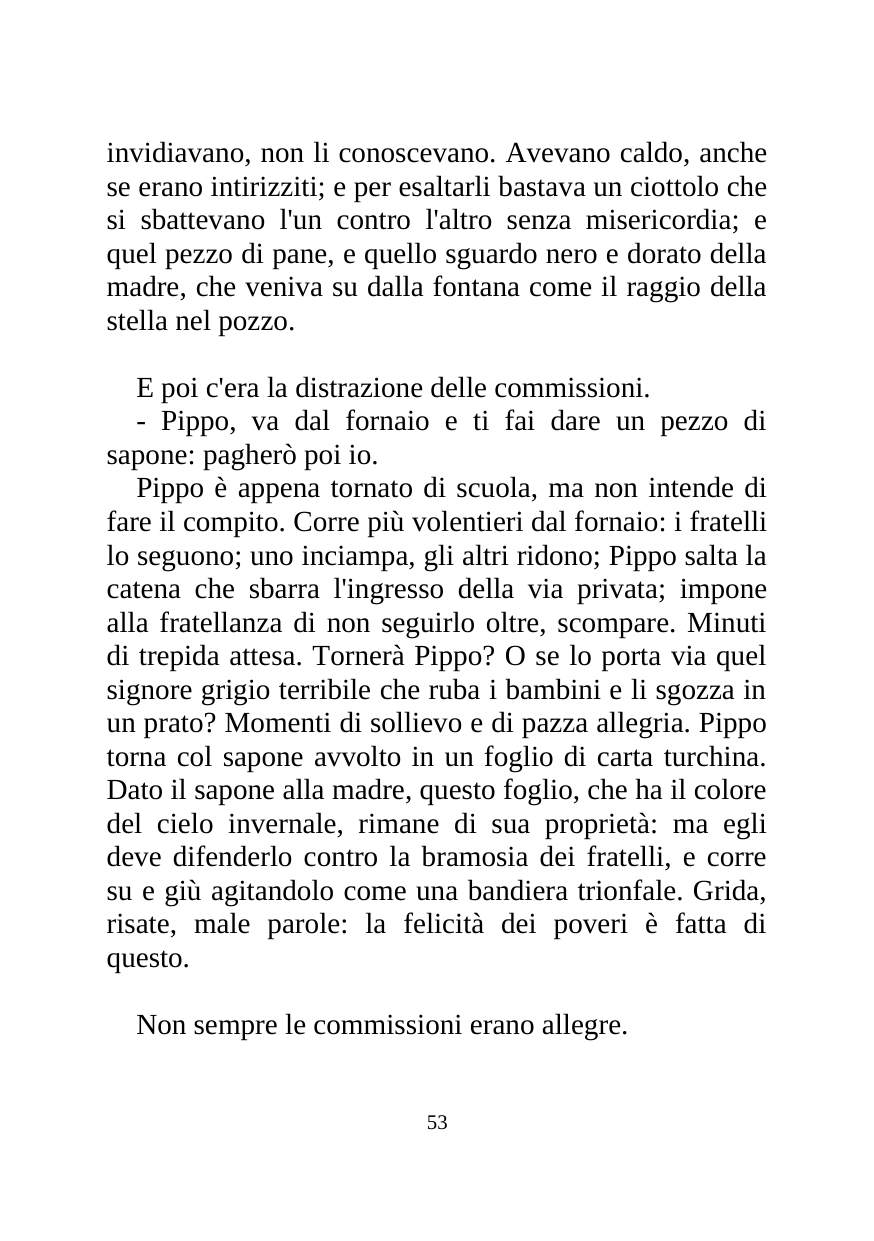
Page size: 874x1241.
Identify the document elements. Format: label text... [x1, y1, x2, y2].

text invidiavano, non li conoscevano. Avevano caldo, anche se erano intirizziti; e per esaltarli bastava un ciottolo che si sbattevano l'un contro l'altro senza misericordia; e quel pezzo di pane, e quello sguardo nero e dorato della madre, che veniva su dalla fontana come il raggio della stella nel pozzo. [106, 135, 768, 336]
text - Pippo, va dal fornaio e ti fai dare un pezzo di sapone: pagherò poi io. [106, 403, 768, 471]
text E poi c'era la distrazione delle commissioni. [106, 370, 768, 403]
text Pippo è appena tornato di scuola, ma non intende di fare il compito. Corre più volentieri dal fornaio: i fratelli lo seguono; uno inciampa, gli altri ridono; Pippo salta la catena che sbarra l'ingresso della via privata; impone alla fratellanza di non seguirlo oltre, scompare. Minuti di trepida attesa. Tornerà Pippo? O se lo porta via quel signore grigio terribile che ruba i bambini e li sgozza in un prato? Momenti di sollievo e di pazza allegria. Pippo torna col sapone avvolto in un foglio di carta turchina. Dato il sapone alla madre, questo foglio, che ha il colore del cielo invernale, rimane di sua proprietà: ma egli deve difenderlo contro la bramosia dei fratelli, e corre su e giù agitandolo come una bandiera trionfale. Grida, risate, male parole: la felicità dei poveri è fatta di questo. [106, 471, 768, 974]
text Non sempre le commissioni erano allegre. [106, 1007, 768, 1041]
